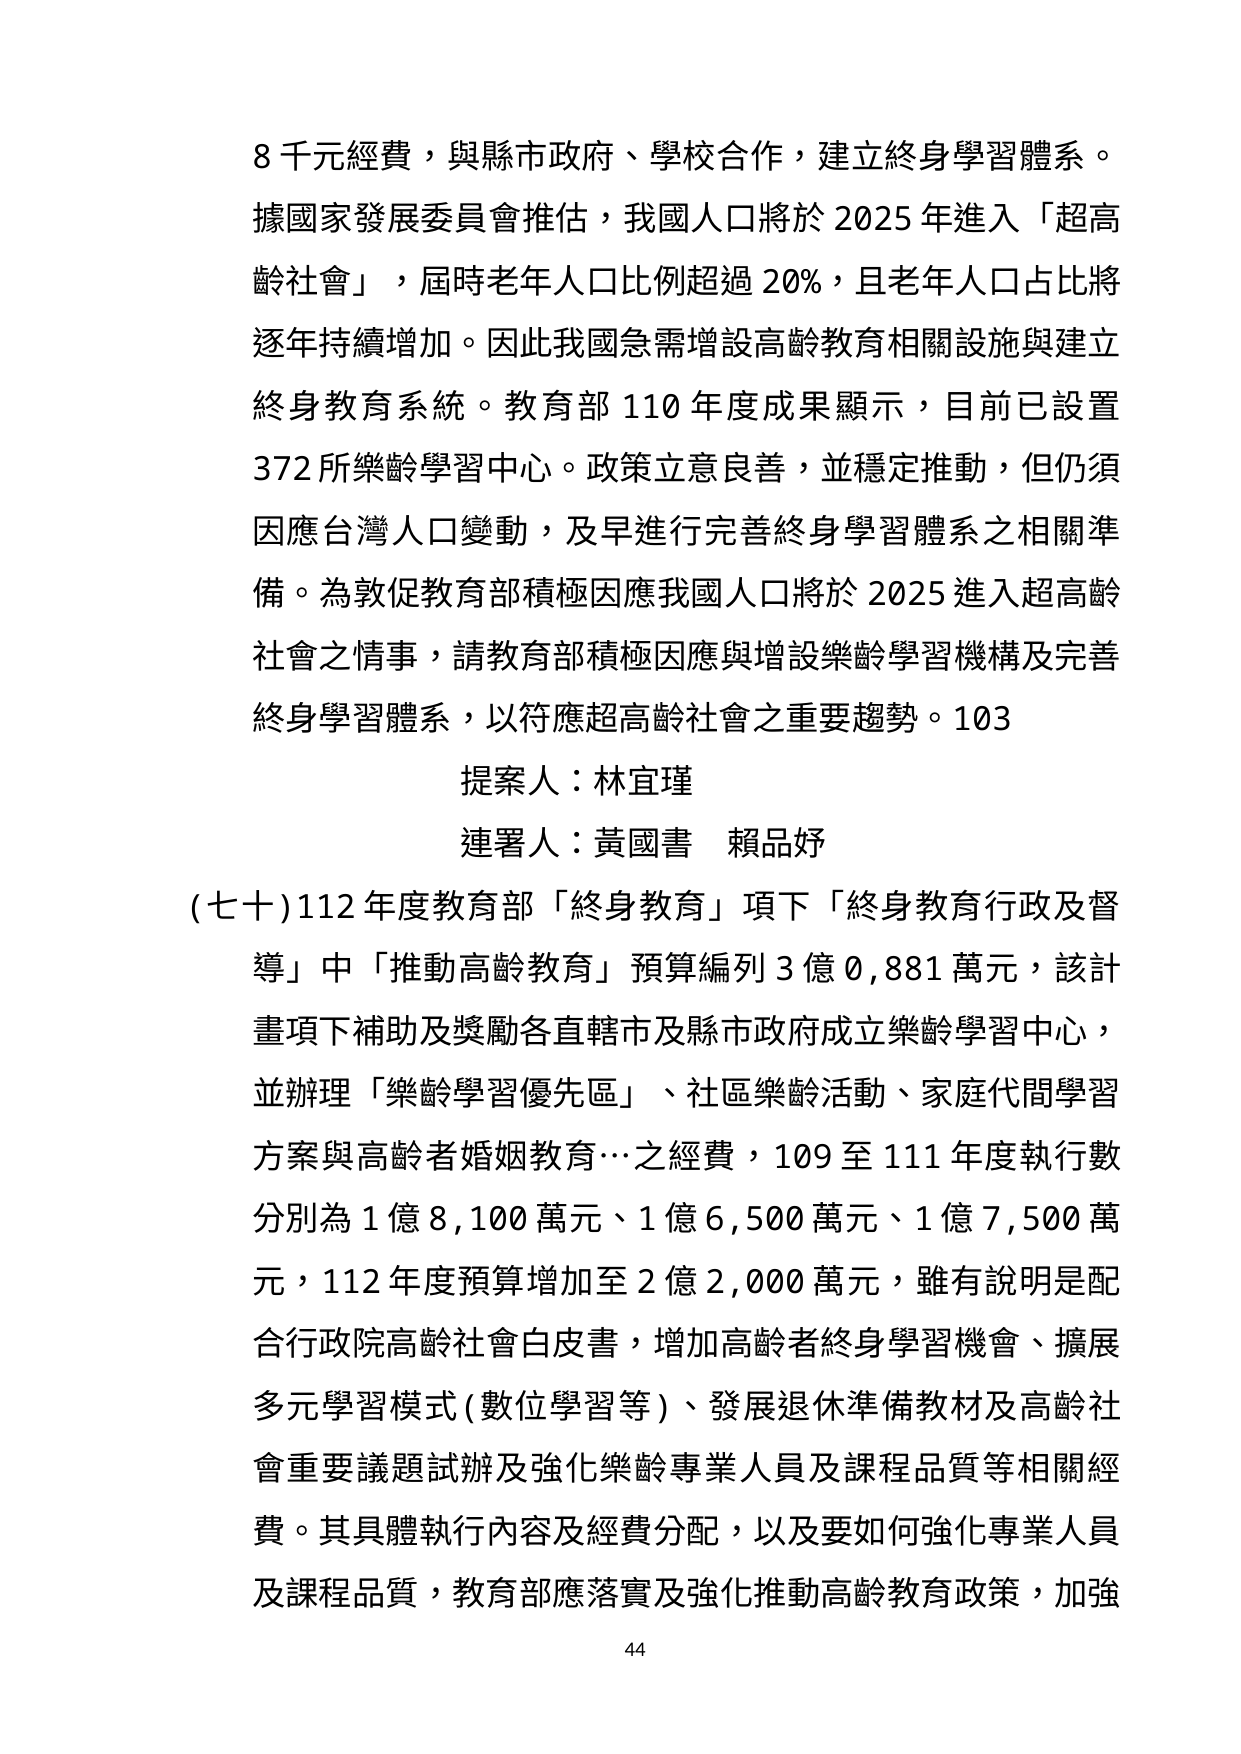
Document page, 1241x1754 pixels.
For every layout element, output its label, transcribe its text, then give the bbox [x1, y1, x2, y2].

text (七十)112年度教育部「終身教育」項下「終身教育行政及督導」中「推動高齡教育」預算編列3億0,881萬元，該計畫項下補助及獎勵各直轄市及縣市政府成立樂齡學習中心，並辦理「樂齡學習優先區」、社區樂齡活動、家庭代間學習方案與高齡者婚姻教育…之經費，109至111年度執行數分別為1億8,100萬元、1億6,500萬元、1億7,500萬元，112年度預算增加至2億2,000萬元，雖有說明是配合行政院高齡社會白皮書，增加高齡者終身學習機會、擴展多元學習模式(數位學習等)、發展退休準備教材及高齡社會重要議題試辦及強化樂齡專業人員及課程品質等相關經費。其具體執行內容及經費分配，以及要如何強化專業人員及課程品質，教育部應落實及強化推動高齡教育政策，加強 [185, 862, 1122, 1612]
text 連署人：黃國書 賴品妤 [460, 800, 1122, 862]
text 提案人：林宜瑾 [460, 737, 1122, 800]
text 8千元經費，與縣市政府、學校合作，建立終身學習體系。據國家發展委員會推估，我國人口將於2025年進入「超高齡社會」，屆時老年人口比例超過20%，且老年人口占比將逐年持續增加。因此我國急需增設高齡教育相關設施與建立終身教育系統。教育部110年度成果顯示，目前已設置372所樂齡學習中心。政策立意良善，並穩定推動，但仍須因應台灣人口變動，及早進行完善終身學習體系之相關準備。為敦促教育部積極因應我國人口將於2025進入超高齡社會之情事，請教育部積極因應與增設樂齡學習機構及完善終身學習體系，以符應超高齡社會之重要趨勢。103 [185, 112, 1122, 737]
